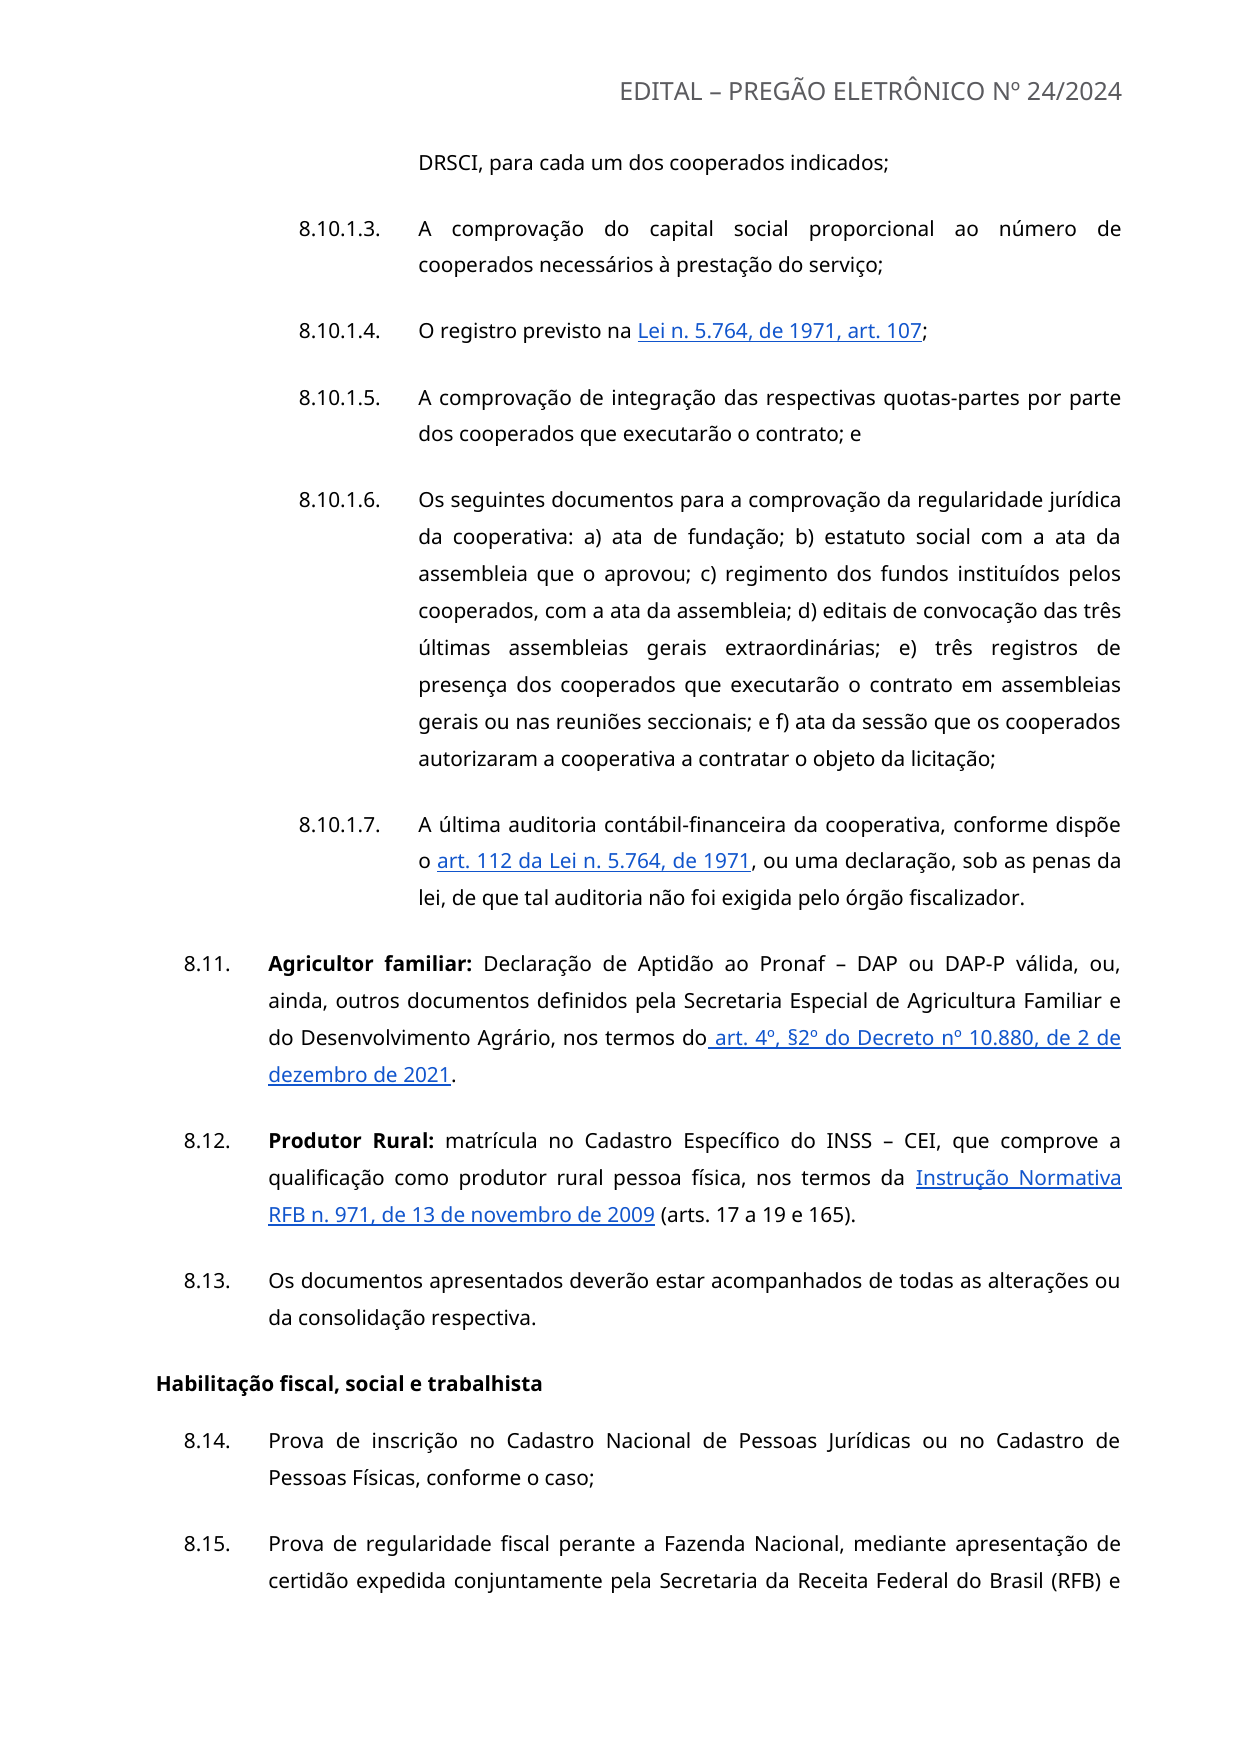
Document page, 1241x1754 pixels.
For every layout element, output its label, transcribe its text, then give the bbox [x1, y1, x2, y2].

list Produtor Rural: matrícula no Cadastro Específico do INSS – CEI, que comprove a qualificação como produtor rural pessoa física, nos termos da Instrução Normativa RFB n. 971, de 13 de novembro de 2009 (arts. 17 a 19 e 165). [231, 1126, 1122, 1228]
text Habilitação fiscal, social e trabalhista [156, 1369, 1122, 1397]
list Os seguintes documentos para a comprovação da regularidade jurídica da cooperativa: a) ata de fundação; b) estatuto social com a ata da assembleia que o aprovou; c) regimento dos fundos instituídos pelos cooperados, com a ata da assembleia; d) editais de convocação das três últimas assembleias gerais extraordinárias; e) três registros de presença dos cooperados que executarão o contrato em assembleias gerais ou nas reuniões seccionais; e f) ata da sessão que os cooperados autorizaram a cooperativa a contratar o objeto da licitação; [381, 486, 1122, 772]
list Prova de regularidade fiscal perante a Fazenda Nacional, mediante apresentação de certidão expedida conjuntamente pela Secretaria da Receita Federal do Brasil (RFB) e [231, 1529, 1122, 1595]
list Prova de inscrição no Cadastro Nacional de Pessoas Jurídicas ou no Cadastro de Pessoas Físicas, conforme o caso; [231, 1427, 1122, 1492]
list A comprovação do capital social proporcional ao número de cooperados necessários à prestação do serviço; [381, 214, 1122, 279]
list O registro previsto na Lei n. 5.764, de 1971, art. 107; [381, 317, 1122, 345]
list Os documentos apresentados deverão estar acompanhados de todas as alterações ou da consolidação respectiva. [231, 1266, 1122, 1331]
list A comprovação de integração das respectivas quotas-partes por parte dos cooperados que executarão o contrato; e [381, 383, 1122, 448]
list A última auditoria contábil-financeira da cooperativa, conforme dispõe o art. 112 da Lei n. 5.764, de 1971, ou uma declaração, sob as penas da lei, de que tal auditoria não foi exigida pelo órgão fiscalizador. [381, 810, 1122, 912]
list Agricultor familiar: Declaração de Aptidão ao Pronaf – DAP ou DAP-P válida, ou, ainda, outros documentos definidos pela Secretaria Especial de Agricultura Familiar e do Desenvolvimento Agrário, nos termos do art. 4º, §2º do Decreto nº 10.880, de 2 de dezembro de 2021. [231, 949, 1122, 1089]
list DRSCI, para cada um dos cooperados indicados; [381, 148, 1122, 176]
